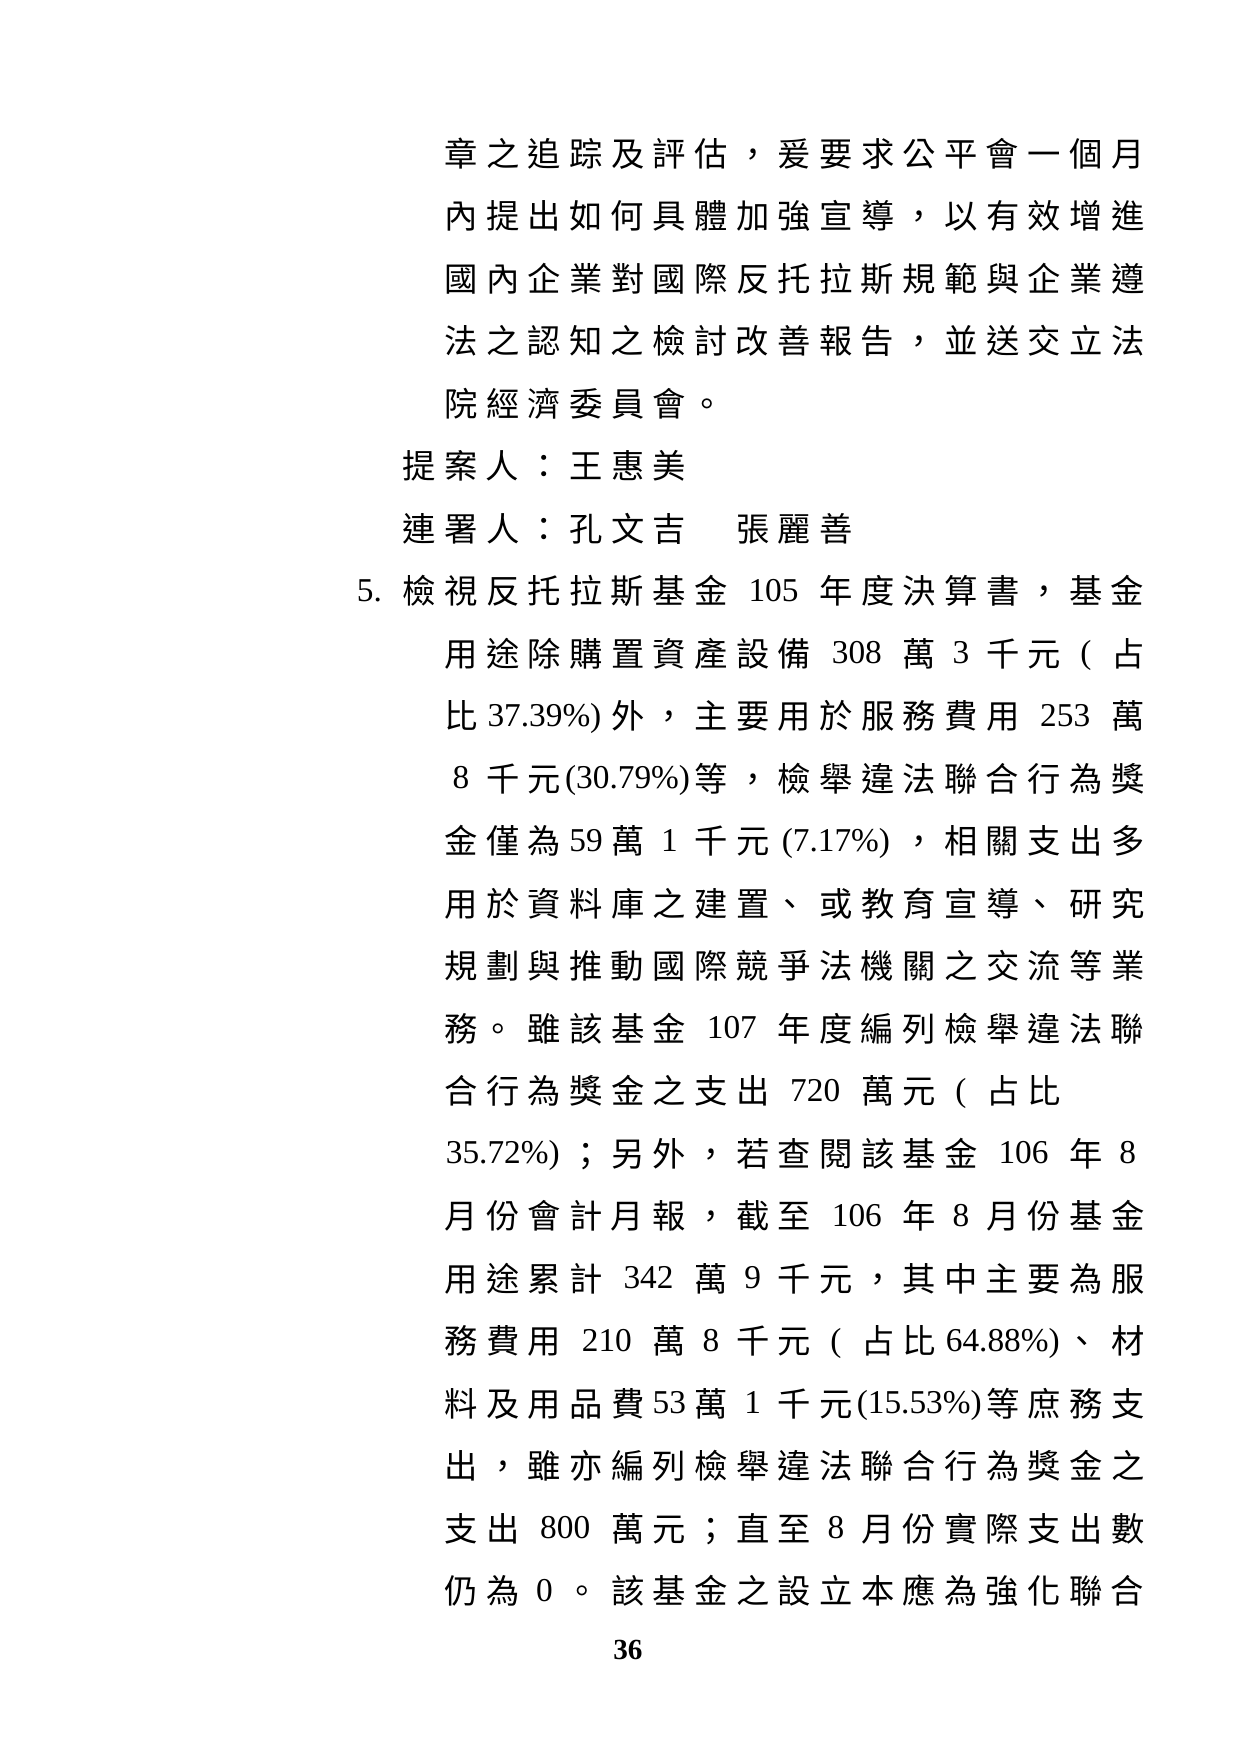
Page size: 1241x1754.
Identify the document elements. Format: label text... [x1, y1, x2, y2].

text 提案人：王惠美 [384, 423, 1044, 485]
list 檢視反托拉斯基金105年度決算書，基金用途除購置資產設備308萬3千元(占比37.39%)外，主要用於服務費用253萬8千元(30.79%)等，檢舉違法聯合行為獎金僅為59萬1千元(7.17%)，相關支出多用於資料庫之建置、或教育宣導、研究規劃與推動國際競爭法機關之交流等業務。雖該基金107年度編列檢舉違法聯合行為獎金之支出720萬元(占比35.72%)；另外，若查閱該基金106年8月份會計月報，截至106年8月份基金用途累計342萬9千元，其中主要為服務費用210萬8千元(占比64.88%)、材料及用品費53萬1千元(15.53%)等庶務支出，雖亦編列檢舉違法聯合行為獎金之支出800萬元；直至8月份實際支出數仍為0。該基金之設立本應為強化聯合 [337, 548, 1148, 1610]
list 章之追踪及評估，爰要求公平會一個月內提出如何具體加強宣導，以有效增進國內企業對國際反托拉斯規範與企業遵法之認知之檢討改善報告，並送交立法院經濟委員會。 [337, 110, 1148, 423]
text 連署人：孔文吉 張麗善 [384, 485, 1044, 548]
